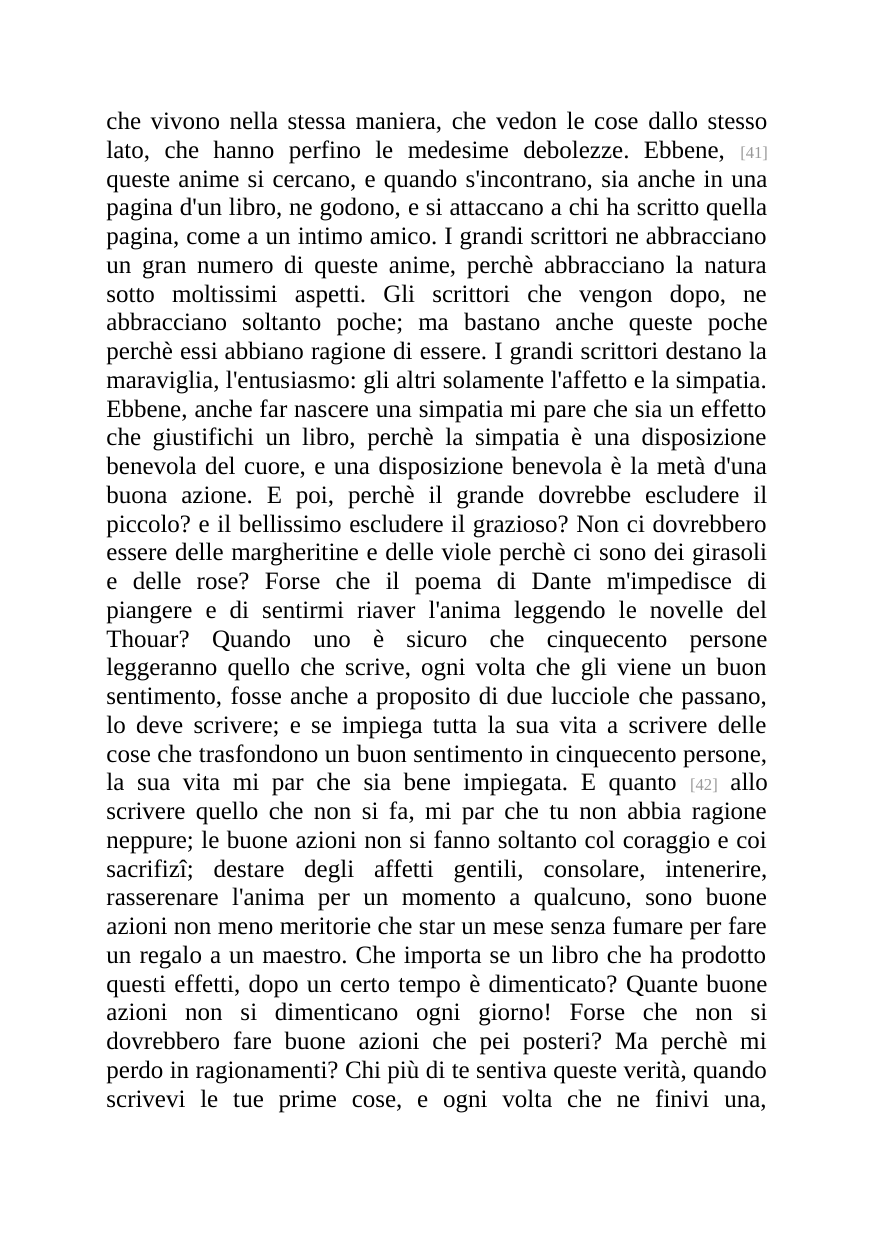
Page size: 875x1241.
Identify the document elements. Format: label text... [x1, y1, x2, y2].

text che vivono nella stessa maniera, che vedon le cose dallo stesso lato, che hanno perfino le medesime debolezze. Ebbene, [41] queste anime si cercano, e quando s'incontrano, sia anche in una pagina d'un libro, ne godono, e si attaccano a chi ha scritto quella pagina, come a un intimo amico. I grandi scrittori ne abbracciano un gran numero di queste anime, perchè abbracciano la natura sotto moltissimi aspetti. Gli scrittori che vengon dopo, ne abbracciano soltanto poche; ma bastano anche queste poche perchè essi abbiano ragione di essere. I grandi scrittori destano la maraviglia, l'entusiasmo: gli altri solamente l'affetto e la simpatia. Ebbene, anche far nascere una simpatia mi pare che sia un effetto che giustifichi un libro, perchè la simpatia è una disposizione benevola del cuore, e una disposizione benevola è la metà d'una buona azione. E poi, perchè il grande dovrebbe escludere il piccolo? e il bellissimo escludere il grazioso? Non ci dovrebbero essere delle margheritine e delle viole perchè ci sono dei girasoli e delle rose? Forse che il poema di Dante m'impedisce di piangere e di sentirmi riaver l'anima leggendo le novelle del Thouar? Quando uno è sicuro che cinquecento persone leggeranno quello che scrive, ogni volta che gli viene un buon sentimento, fosse anche a proposito di due lucciole che passano, lo deve scrivere; e se impiega tutta la sua vita a scrivere delle cose che trasfondono un buon sentimento in cinquecento persone, la sua vita mi par che sia bene impiegata. E quanto [42] allo scrivere quello che non si fa, mi par che tu non abbia ragione neppure; le buone azioni non si fanno soltanto col coraggio e coi sacrifizî; destare degli affetti gentili, consolare, intenerire, rasserenare l'anima per un momento a qualcuno, sono buone azioni non meno meritorie che star un mese senza fumare per fare un regalo a un maestro. Che importa se un libro che ha prodotto questi effetti, dopo un certo tempo è dimenticato? Quante buone azioni non si dimenticano ogni giorno! Forse che non si dovrebbero fare buone azioni che pei posteri? Ma perchè mi perdo in ragionamenti? Chi più di te sentiva queste verità, quando scrivevi le tue prime cose, e ogni volta che ne finivi una, [106, 106, 768, 1112]
